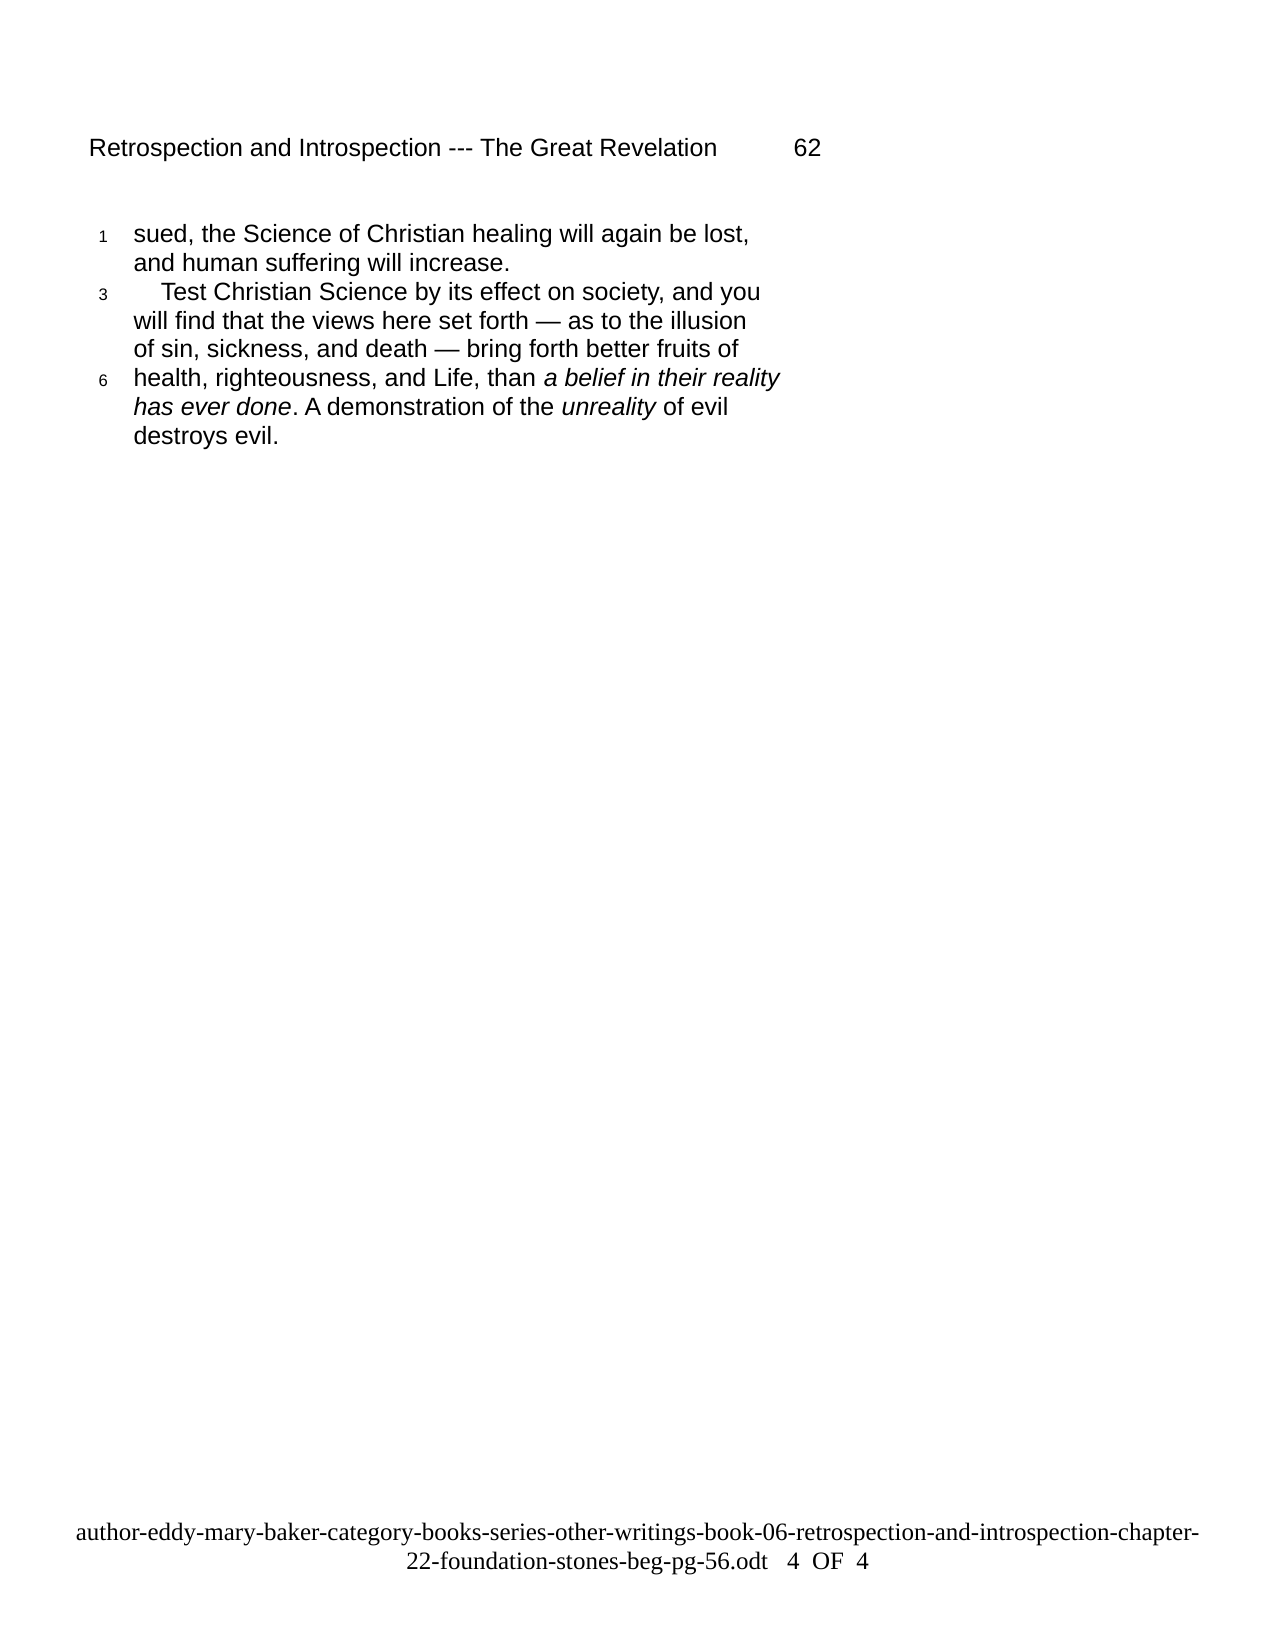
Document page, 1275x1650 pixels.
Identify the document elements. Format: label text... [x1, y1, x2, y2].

text 3 Test Christian Science by its effect on society, and you [94, 277, 1200, 306]
text and human suffering will increase. [94, 248, 1200, 277]
text 1 sued, the Science of Christian healing will again be lost, [94, 219, 1200, 248]
text will find that the views here set forth — as to the illusion [94, 306, 1200, 334]
text destroys evil. [94, 421, 1200, 449]
text 6 health, righteousness, and Life, than a belief in their reality [94, 363, 1200, 392]
text has ever done. A demonstration of the unreality of evil [94, 392, 1200, 421]
text of sin, sickness, and death — bring forth better fruits of [94, 334, 1200, 363]
text Retrospection and Introspection --- The Great Revelation 62 [75, 133, 1200, 162]
